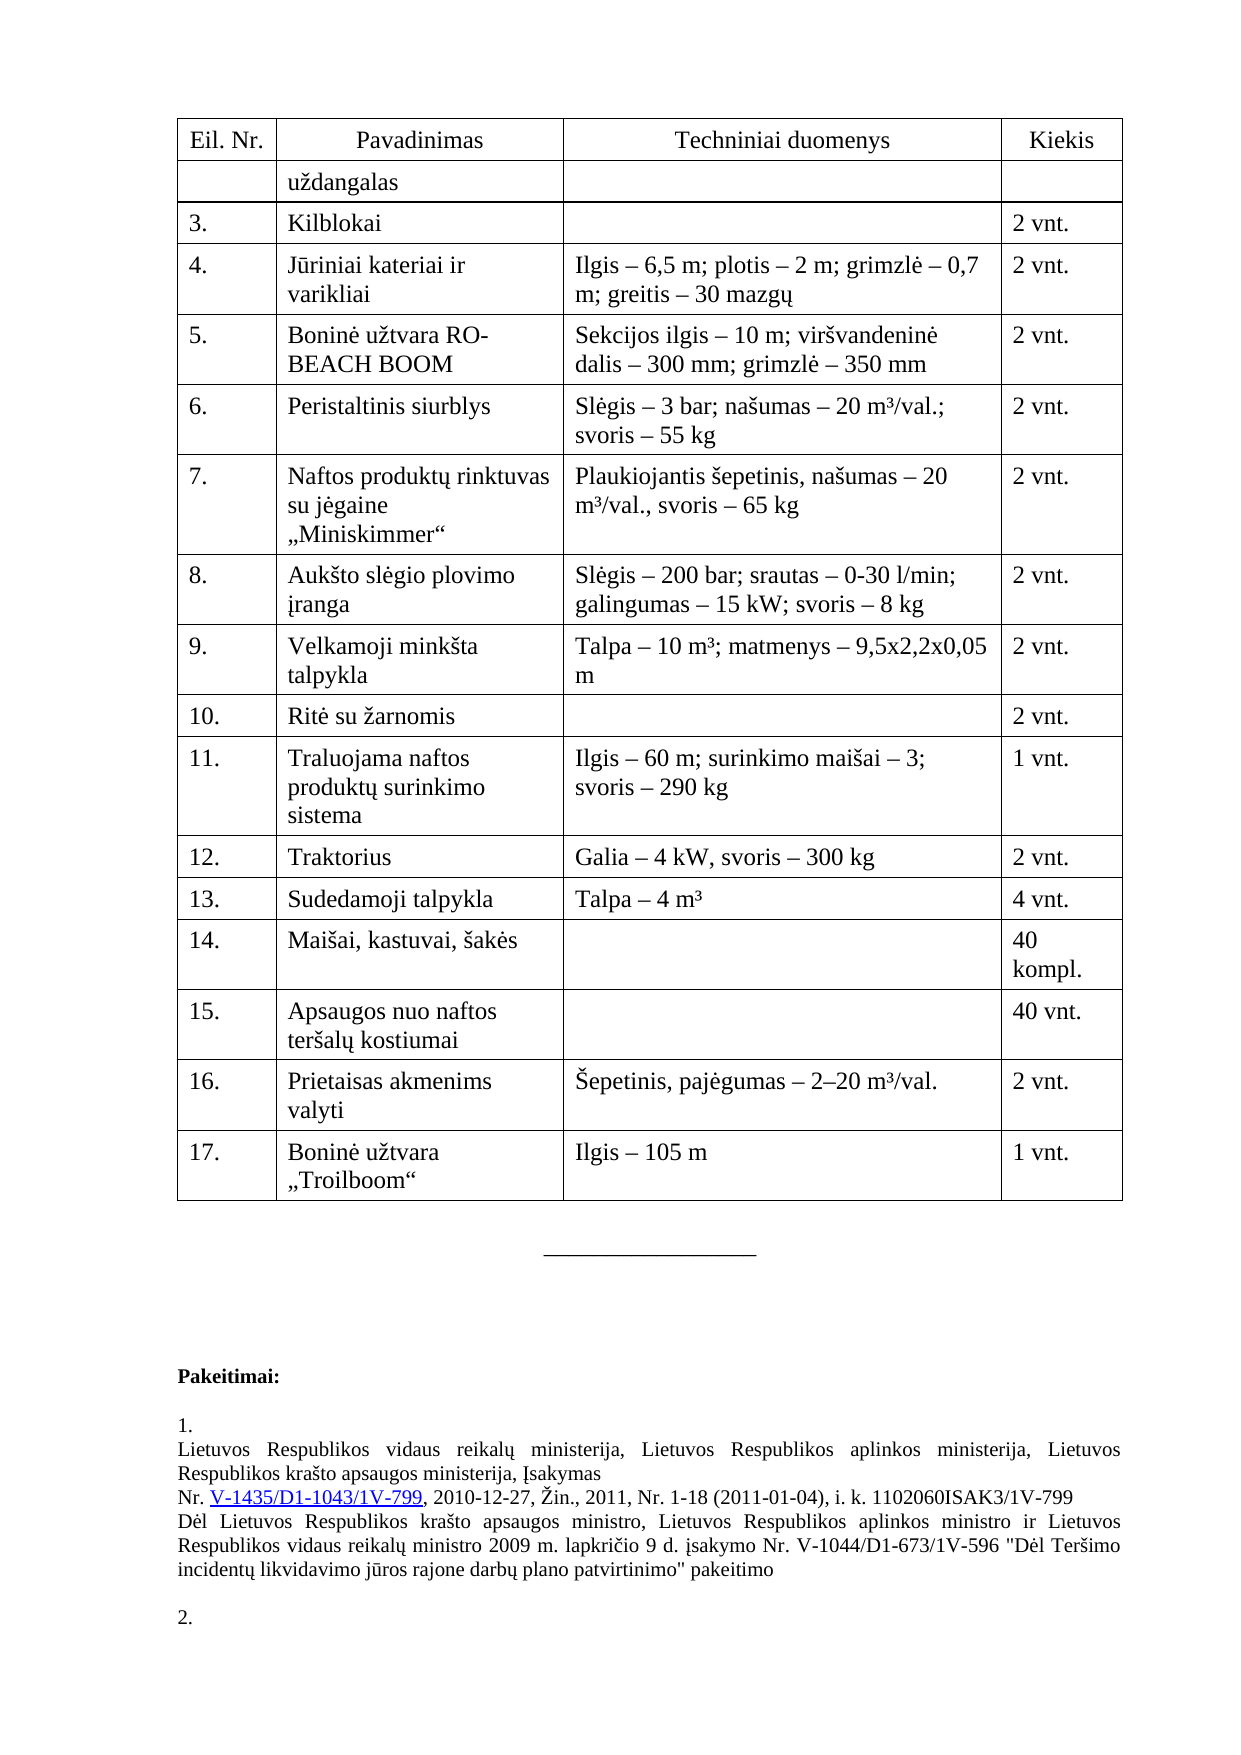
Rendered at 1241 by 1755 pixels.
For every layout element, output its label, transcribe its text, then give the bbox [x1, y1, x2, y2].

text Pakeitimai: [177, 1364, 1122, 1388]
table_cell Talpa – 4 m³ [564, 878, 1001, 918]
table_cell 2 vnt. [1002, 385, 1122, 454]
table_cell Velkamoji minkšta talpykla [277, 625, 563, 694]
table_cell [564, 203, 1001, 243]
table_cell 17. [178, 1131, 276, 1200]
table_cell Sudedamoji talpykla [277, 878, 563, 918]
table_header Eil. nr. [178, 119, 276, 160]
table_cell 2 vnt. [1002, 244, 1122, 313]
table_cell 14. [178, 920, 276, 989]
table_cell Slėgis – 3 bar; našumas – 20 m³/val.; svoris – 55 kg [564, 385, 1001, 454]
table_cell 5. [178, 315, 276, 384]
table_cell Boninė užtvara RO-BEACH BOOM [277, 315, 563, 384]
table_cell Ilgis – 60 m; surinkimo maišai – 3; svoris – 290 kg [564, 737, 1001, 835]
table_cell Jūriniai kateriai ir varikliai [277, 244, 563, 313]
table_cell 40 kompl. [1002, 920, 1122, 989]
table_cell Aukšto slėgio plovimo įranga [277, 555, 563, 624]
table_cell 8. [178, 555, 276, 624]
text Lietuvos Respublikos vidaus reikalų ministerija, Lietuvos Respublikos aplinkos ministerija, Lietuvos Respublikos krašto apsaugos ministerija, Įsakymas [177, 1437, 1122, 1485]
table_cell 2 vnt. [1002, 203, 1122, 243]
text 1. [177, 1412, 1122, 1437]
table_cell Sekcijos ilgis – 10 m; viršvandeninė dalis – 300 mm; grimzlė – 350 mm [564, 315, 1001, 384]
text 2. [177, 1605, 1122, 1629]
table_cell 1 vnt. [1002, 737, 1122, 835]
table_cell [564, 695, 1001, 736]
table_cell Prietaisas akmenims valyti [277, 1060, 563, 1130]
table_cell 15. [178, 990, 276, 1059]
table_cell 4 vnt. [1002, 878, 1122, 918]
table_cell Ilgis – 6,5 m; plotis – 2 m; grimzlė – 0,7 m; greitis – 30 mazgų [564, 244, 1001, 313]
table_cell 7. [178, 455, 276, 553]
table_cell Traluojama naftos produktų surinkimo sistema [277, 737, 563, 835]
table_cell 2 vnt. [1002, 625, 1122, 694]
table_cell 2 vnt. [1002, 455, 1122, 553]
text Nr. V-1435/D1-1043/1V-799, 2010-12-27, Žin., 2011, Nr. 1-18 (2011-01-04), i. k. 1102060ISAK3/1V-799 [177, 1485, 1122, 1509]
table_header Techniniai duomenys [564, 119, 1001, 160]
table_cell Ilgis – 105 m [564, 1131, 1001, 1200]
table_cell 9. [178, 625, 276, 694]
table_cell Galia – 4 kW, svoris – 300 kg [564, 836, 1001, 877]
table_cell Slėgis – 200 bar; srautas – 0-30 l/min; galingumas – 15 kW; svoris – 8 kg [564, 555, 1001, 624]
table_cell Maišai, kastuvai, šakės [277, 920, 563, 989]
table_cell [564, 990, 1001, 1059]
text Dėl Lietuvos Respublikos krašto apsaugos ministro, Lietuvos Respublikos aplinkos ministro ir Lietuvos Respublikos vidaus reikalų ministro 2009 m. lapkričio 9 d. įsakymo Nr. V-1044/D1-673/1V-596 "Dėl Teršimo incidentų likvidavimo jūros rajone darbų plano patvirtinimo" pakeitimo [177, 1509, 1122, 1581]
table_cell Ritė su žarnomis [277, 695, 563, 736]
table_cell 3. [178, 203, 276, 243]
table_cell 2 vnt. [1002, 555, 1122, 624]
table_cell 13. [178, 878, 276, 918]
table_cell 2 vnt. [1002, 836, 1122, 877]
table_cell [178, 161, 276, 201]
table_cell Peristaltinis siurblys [277, 385, 563, 454]
table_cell 16. [178, 1060, 276, 1130]
table_header Pavadinimas [277, 119, 563, 160]
table_cell [564, 920, 1001, 989]
table_cell Naftos produktų rinktuvas su jėgaine „Miniskimmer“ [277, 455, 563, 553]
table_cell 10. [178, 695, 276, 736]
table_cell Talpa – 10 m³; matmenys – 9,5x2,2x0,05 m [564, 625, 1001, 694]
table_cell uždangalas [277, 161, 563, 201]
text _________________ [177, 1230, 1122, 1259]
table_cell Plaukiojantis šepetinis, našumas – 20 m³/val., svoris – 65 kg [564, 455, 1001, 553]
table_cell 11. [178, 737, 276, 835]
table_cell [1002, 161, 1122, 201]
table_cell Traktorius [277, 836, 563, 877]
table_cell [564, 161, 1001, 201]
table_cell 2 vnt. [1002, 695, 1122, 736]
table_cell Šepetinis, pajėgumas – 2–20 m³/val. [564, 1060, 1001, 1130]
table_cell 1 vnt. [1002, 1131, 1122, 1200]
table_cell Boninė užtvara „Troilboom“ [277, 1131, 563, 1200]
table_cell 6. [178, 385, 276, 454]
table_cell Apsaugos nuo naftos teršalų kostiumai [277, 990, 563, 1059]
table_cell Kilblokai [277, 203, 563, 243]
table_cell 12. [178, 836, 276, 877]
table_cell 4. [178, 244, 276, 313]
table_header Kiekis [1002, 119, 1122, 160]
table_cell 2 vnt. [1002, 1060, 1122, 1130]
table_cell 40 vnt. [1002, 990, 1122, 1059]
table_cell 2 vnt. [1002, 315, 1122, 384]
